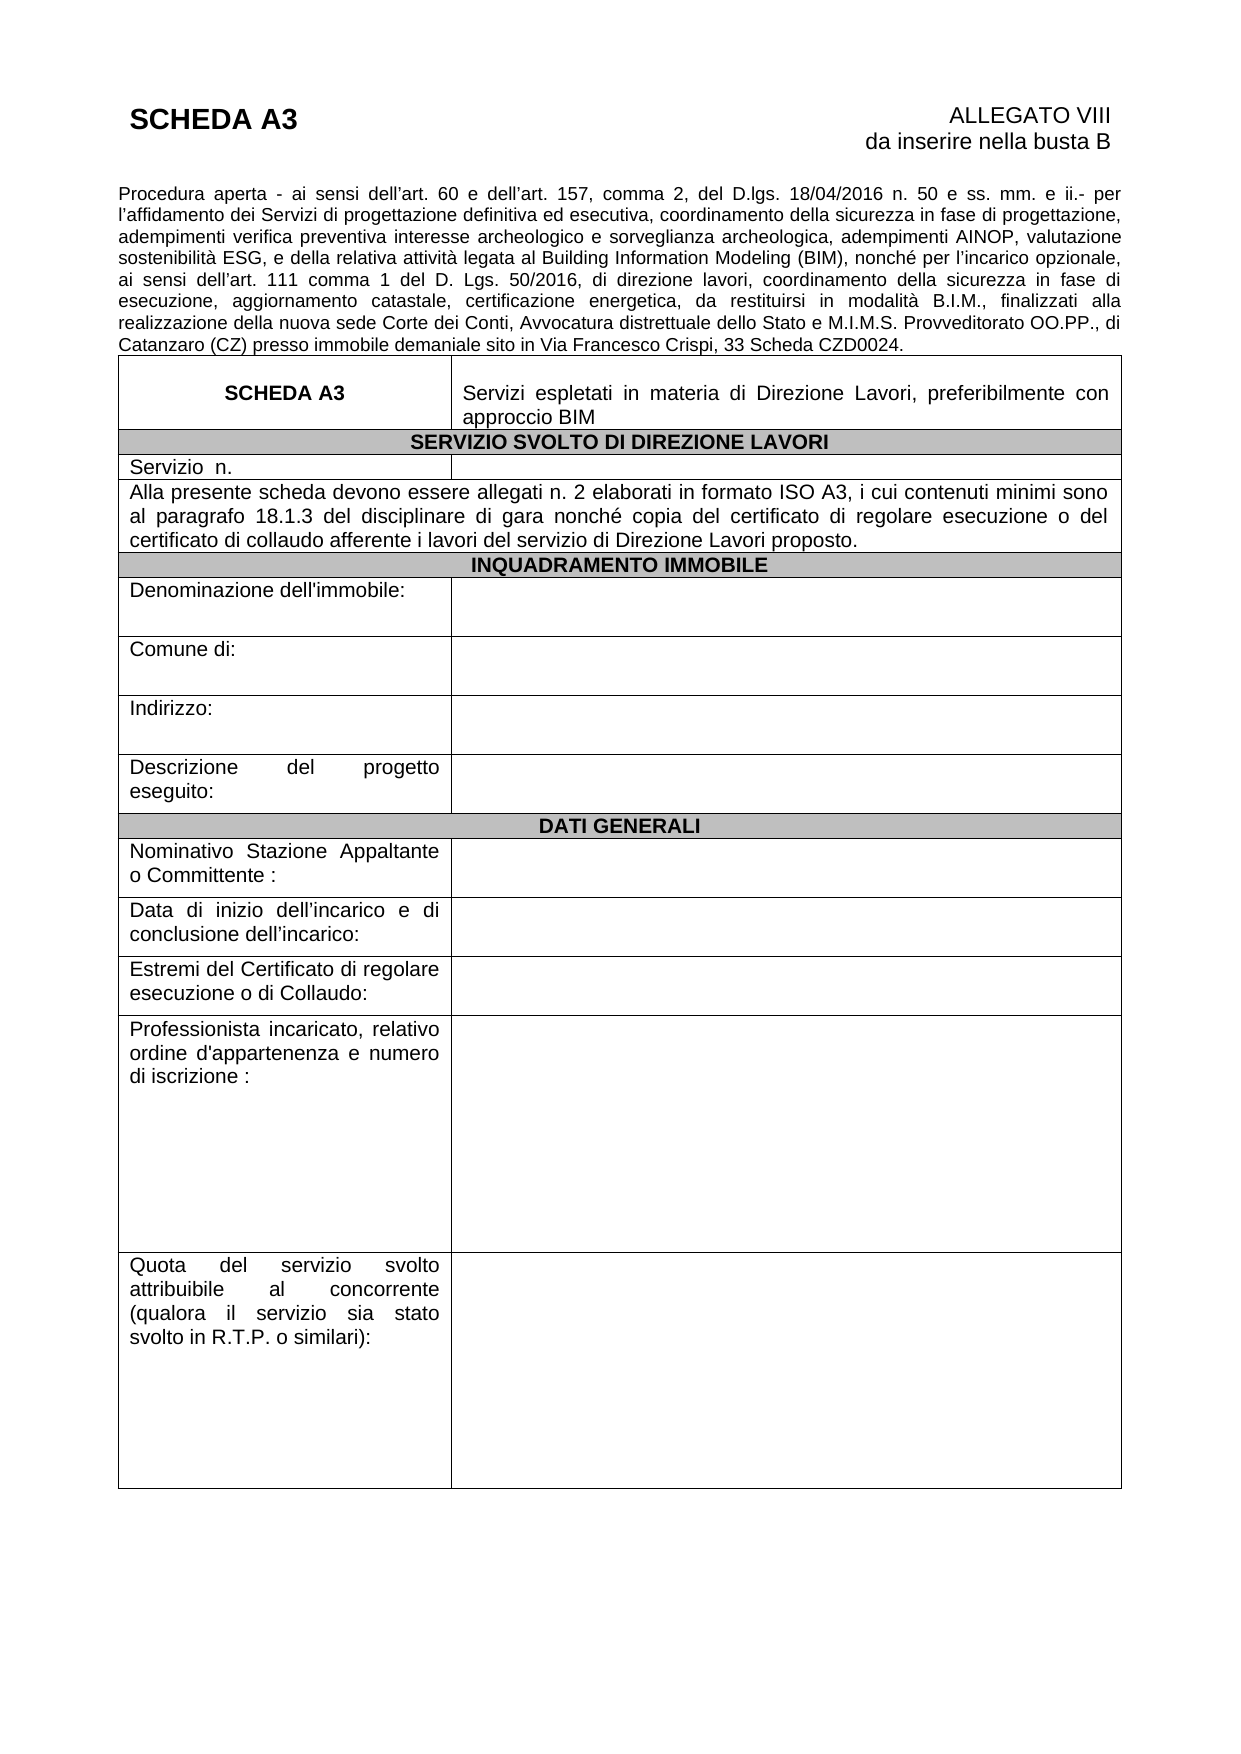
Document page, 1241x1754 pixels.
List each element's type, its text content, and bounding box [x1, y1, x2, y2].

table_cell [452, 755, 1121, 813]
table_cell [452, 696, 1121, 754]
table_cell Comune di: [119, 637, 451, 695]
table_cell Servizio n. [119, 455, 451, 479]
table_header SCHEDA A3 [119, 356, 451, 429]
table_cell Estremi del Certificato di regolare esecuzione o di Collaudo: [119, 957, 451, 1015]
table_cell Data di inizio dell’incarico e di conclusione dell’incarico: [119, 898, 451, 956]
table_cell Nominativo Stazione Appaltante o Committente : [119, 839, 451, 897]
table_cell INQUADRAMENTO IMMOBILE [119, 553, 1121, 577]
table_cell Indirizzo: [119, 696, 451, 754]
table_cell [452, 957, 1121, 1015]
table_cell [452, 637, 1121, 695]
table_header Servizi espletati in materia di Direzione Lavori, preferibilmente con approccio BIM [452, 356, 1121, 429]
table_cell Descrizione del progetto eseguito: [119, 755, 451, 813]
table_cell SERVIZIO SVOLTO DI DIREZIONE LAVORI [119, 430, 1121, 454]
table_cell Professionista incaricato, relativo ordine d'appartenenza e numero di iscrizione : [119, 1016, 451, 1252]
table_cell [452, 839, 1121, 897]
table_cell [452, 455, 1121, 479]
table_cell Denominazione dell'immobile: [119, 578, 451, 636]
table_cell Quota del servizio svolto attribuibile al concorrente (qualora il servizio sia stato svolto in R.T.P. o similari): [119, 1253, 451, 1488]
table_cell [452, 1016, 1121, 1252]
table_cell [452, 578, 1121, 636]
table_cell DATI GENERALI [119, 814, 1121, 838]
table_cell Alla presente scheda devono essere allegati n. 2 elaborati in formato ISO A3, i cui contenuti minimi sono al paragrafo 18.1.3 del disciplinare di gara nonché copia del certificato di regolare esecuzione o del certificato di collaudo afferente i lavori del servizio di Direzione Lavori proposto. [119, 480, 1121, 552]
table_cell [452, 1253, 1121, 1488]
table_cell [452, 898, 1121, 956]
